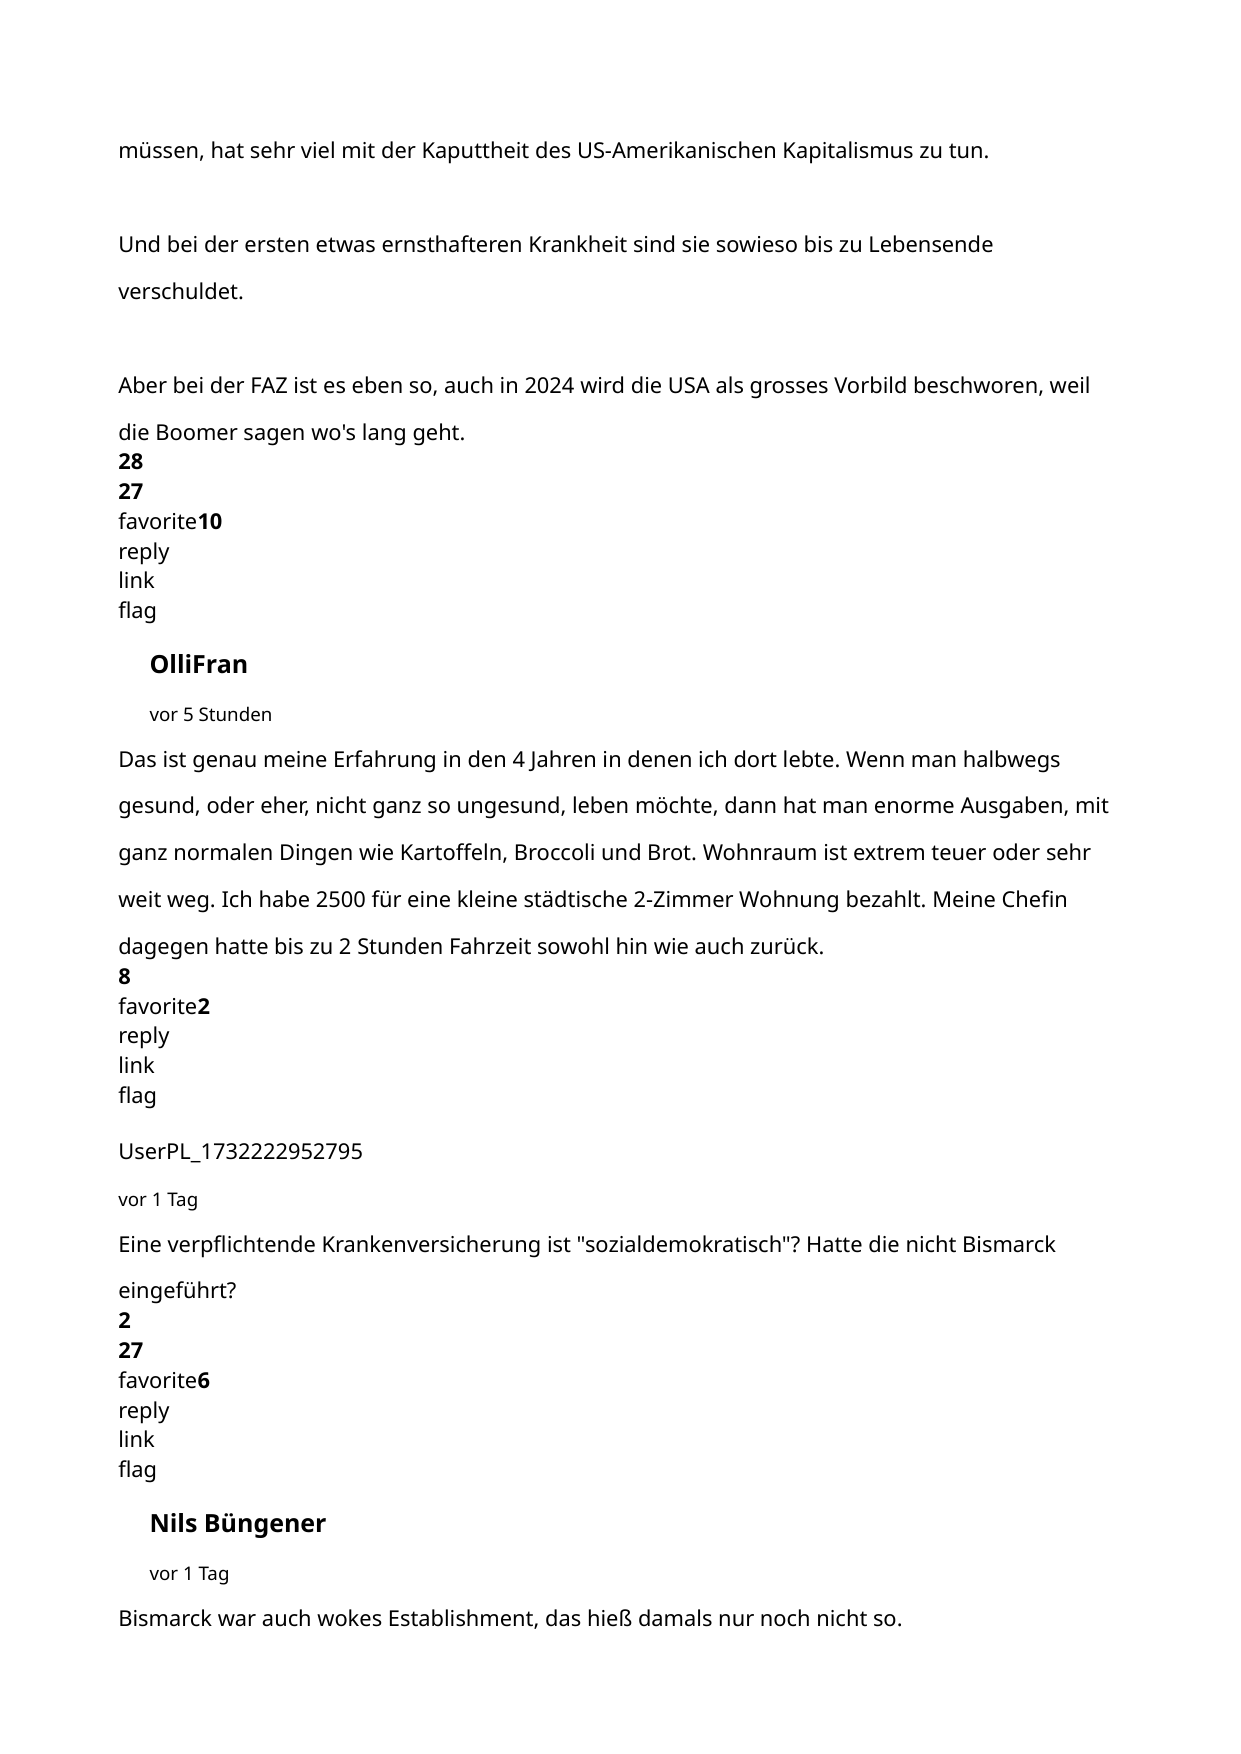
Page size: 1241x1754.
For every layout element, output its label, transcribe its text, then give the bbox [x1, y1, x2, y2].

text flag [118, 595, 1122, 625]
text vor 1 Tag [118, 1182, 1122, 1211]
text favorite10 [118, 506, 1122, 536]
text flag [118, 1080, 1122, 1110]
text reply [118, 1394, 1122, 1424]
text favorite6 [118, 1365, 1122, 1394]
text link [118, 1050, 1122, 1080]
text reply [118, 536, 1122, 565]
text OlliFran [149, 641, 1114, 681]
text flag [118, 1454, 1122, 1484]
text Nils Büngener [149, 1499, 1114, 1540]
text 2 [118, 1305, 1122, 1335]
text 28 [118, 446, 1122, 476]
text favorite2 [118, 991, 1122, 1021]
text vor 5 Stunden [149, 697, 1122, 727]
text reply [118, 1021, 1122, 1050]
text vor 1 Tag [149, 1556, 1122, 1586]
text link [118, 1424, 1122, 1454]
text UserPL_1732222952795 [118, 1126, 1114, 1166]
text 8 [118, 961, 1122, 991]
text link [118, 565, 1122, 595]
text Das ist genau meine Erfahrung in den 4 Jahren in denen ich dort lebte. Wenn man halbwegs gesund, oder eher, nicht ganz so ungesund, leben möchte, dann hat man enorme Ausgaben, mit ganz normalen Dingen wie Kartoffeln, Broccoli und Brot. Wohnraum ist extrem teuer oder sehr weit weg. Ich habe 2500 für eine kleine städtische 2-Zimmer Wohnung bezahlt. Meine Chefin dagegen hatte bis zu 2 Stunden Fahrzeit sowohl hin wie auch zurück. [118, 727, 1122, 961]
text 27 [118, 476, 1122, 506]
text müssen, hat sehr viel mit der Kaputtheit des US-Amerikanischen Kapitalismus zu tun. Und bei der ersten etwas ernsthafteren Krankheit sind sie sowieso bis zu Lebensende verschuldet. Aber bei der FAZ ist es eben so, auch in 2024 wird die USA als grosses Vorbild beschworen, weil die Boomer sagen wo's lang geht. [118, 118, 1122, 446]
text 27 [118, 1335, 1122, 1365]
text Eine verpflichtende Krankenversicherung ist "sozialdemokratisch"? Hatte die nicht Bismarck eingeführt? [118, 1211, 1122, 1305]
text Bismarck war auch wokes Establishment, das hieß damals nur noch nicht so. [118, 1586, 1122, 1632]
